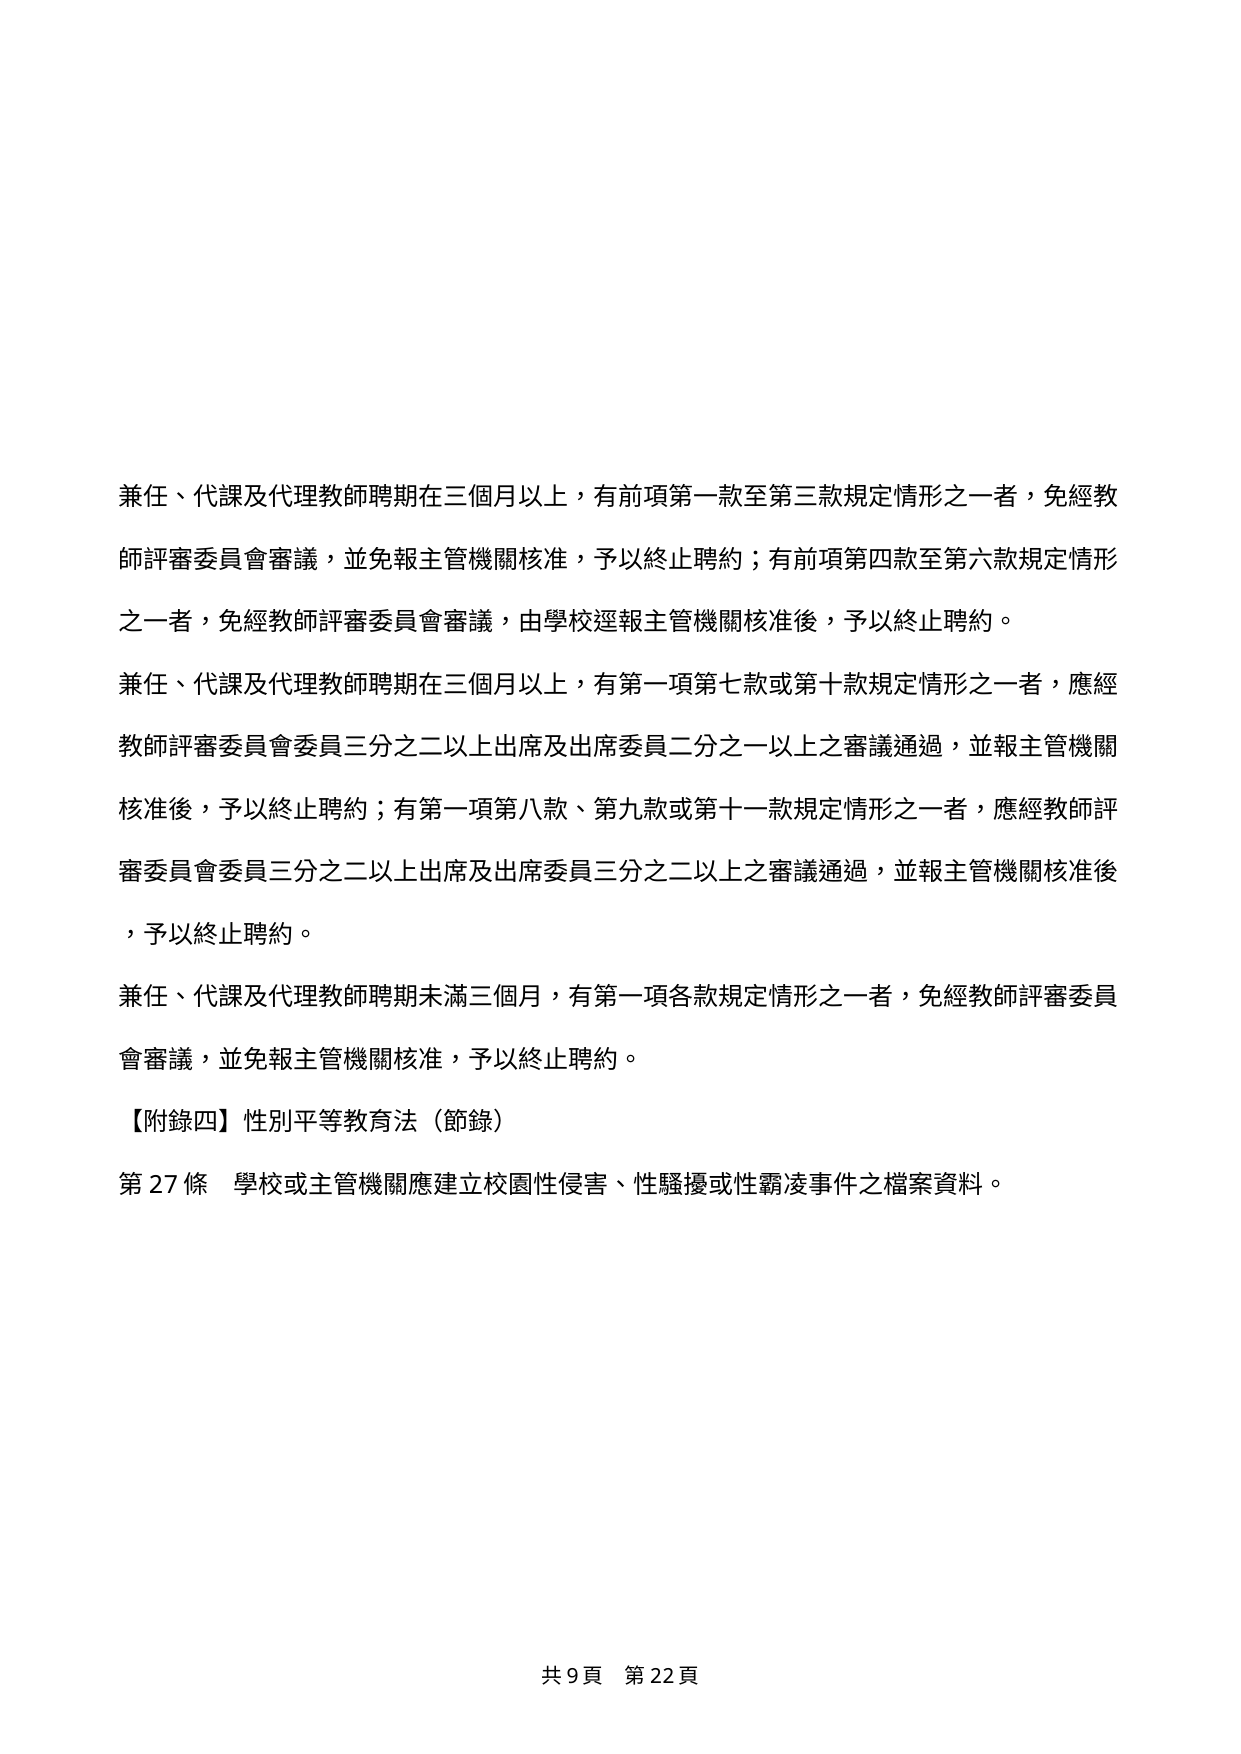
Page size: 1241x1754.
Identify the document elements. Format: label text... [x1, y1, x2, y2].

text 第27條 學校或主管機關應建立校園性侵害、性騷擾或性霸凌事件之檔案資料。 [118, 1141, 1122, 1203]
text ，予以終止聘約。 [118, 891, 1122, 953]
text 【附錄四】性別平等教育法（節錄） [118, 1078, 1122, 1141]
text 兼任、代課及代理教師聘期在三個月以上，有第一項第七款或第十款規定情形之一者，應經教師評審委員會委員三分之二以上出席及出席委員二分之一以上之審議通過，並報主管機關核准後，予以終止聘約；有第一項第八款、第九款或第十一款規定情形之一者，應經教師評審委員會委員三分之二以上出席及出席委員三分之二以上之審議通過，並報主管機關核准後 [118, 641, 1122, 891]
text 兼任、代課及代理教師聘期未滿三個月，有第一項各款規定情形之一者，免經教師評審委員會審議，並免報主管機關核准，予以終止聘約。 [118, 953, 1122, 1078]
text 兼任、代課及代理教師聘期在三個月以上，有前項第一款至第三款規定情形之一者，免經教師評審委員會審議，並免報主管機關核准，予以終止聘約；有前項第四款至第六款規定情形之一者，免經教師評審委員會審議，由學校逕報主管機關核准後，予以終止聘約。 [118, 453, 1122, 641]
